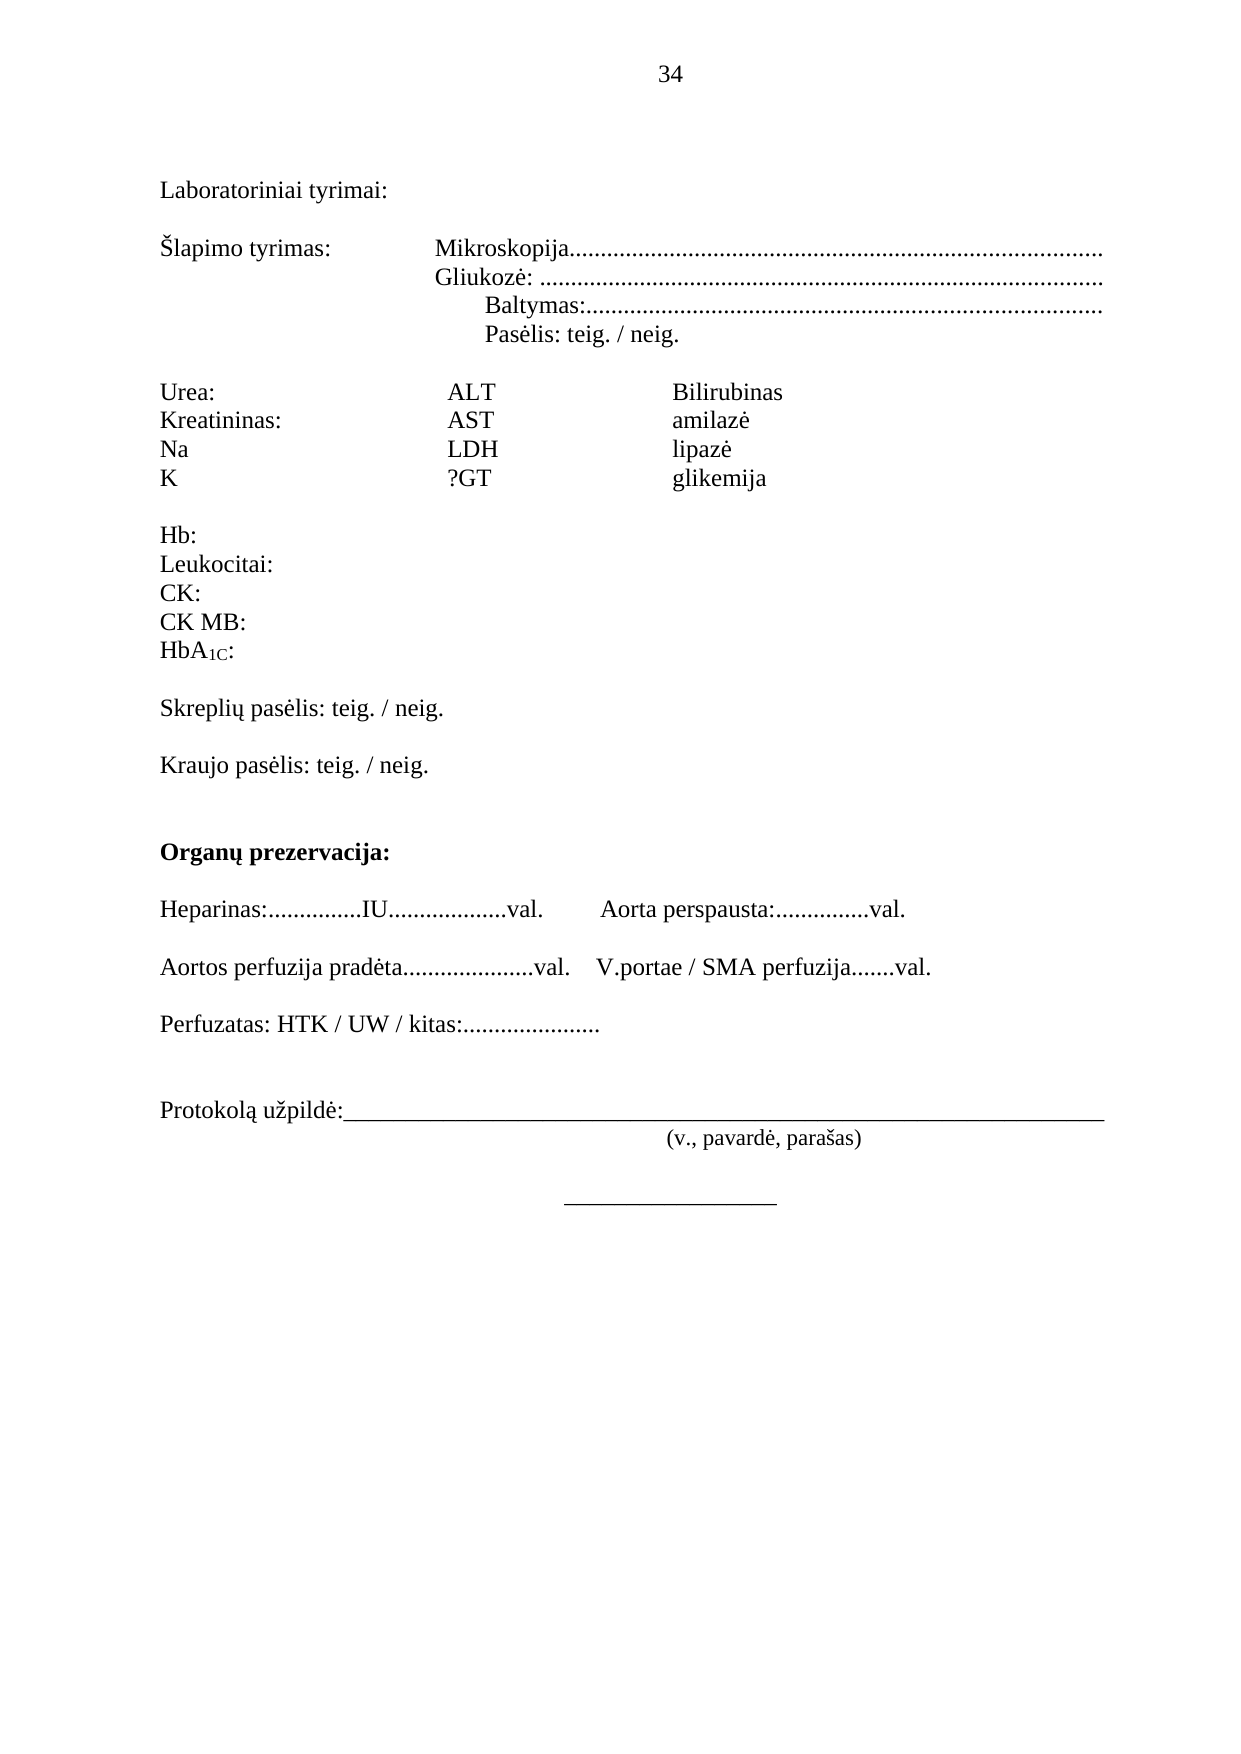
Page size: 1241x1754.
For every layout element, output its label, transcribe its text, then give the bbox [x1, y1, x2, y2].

text Aortos perfuzija pradėta.....................val. V.portae / SMA perfuzija.......val. [159, 952, 1181, 981]
text Organų prezervacija: [159, 837, 1181, 866]
text Na LDH lipazė [159, 434, 1181, 463]
text Hb: [159, 521, 1181, 549]
text Kreatininas: AST amilazė [159, 406, 1181, 434]
text Laboratoriniai tyrimai: [159, 176, 1181, 204]
text Heparinas:...............IU...................val. Aorta perspausta:...............val. [159, 894, 1181, 923]
text CK MB: [159, 607, 1181, 636]
text Urea: ALT Bilirubinas [159, 377, 1181, 406]
text Protokolą užpildė: [159, 1096, 1181, 1124]
text Kraujo pasėlis: teig. / neig. [159, 751, 1181, 779]
text Šlapimo tyrimas: Mikroskopija [159, 233, 1181, 262]
text HbA1C: [159, 636, 1181, 664]
text Perfuzatas: HTK / UW / kitas:...................... [159, 1009, 1181, 1038]
text _________________ [159, 1179, 1181, 1208]
text CK: [159, 578, 1181, 607]
text (v., pavardė, parašas) [347, 1124, 1181, 1151]
text Pasėlis: teig. / neig. [484, 319, 1181, 348]
text Baltymas: [484, 291, 1181, 319]
text Skreplių pasėlis: teig. / neig. [159, 693, 1181, 722]
text Gliukozė: . [434, 262, 1181, 291]
text Leukocitai: [159, 549, 1181, 578]
text K ?GT glikemija [159, 463, 1181, 492]
